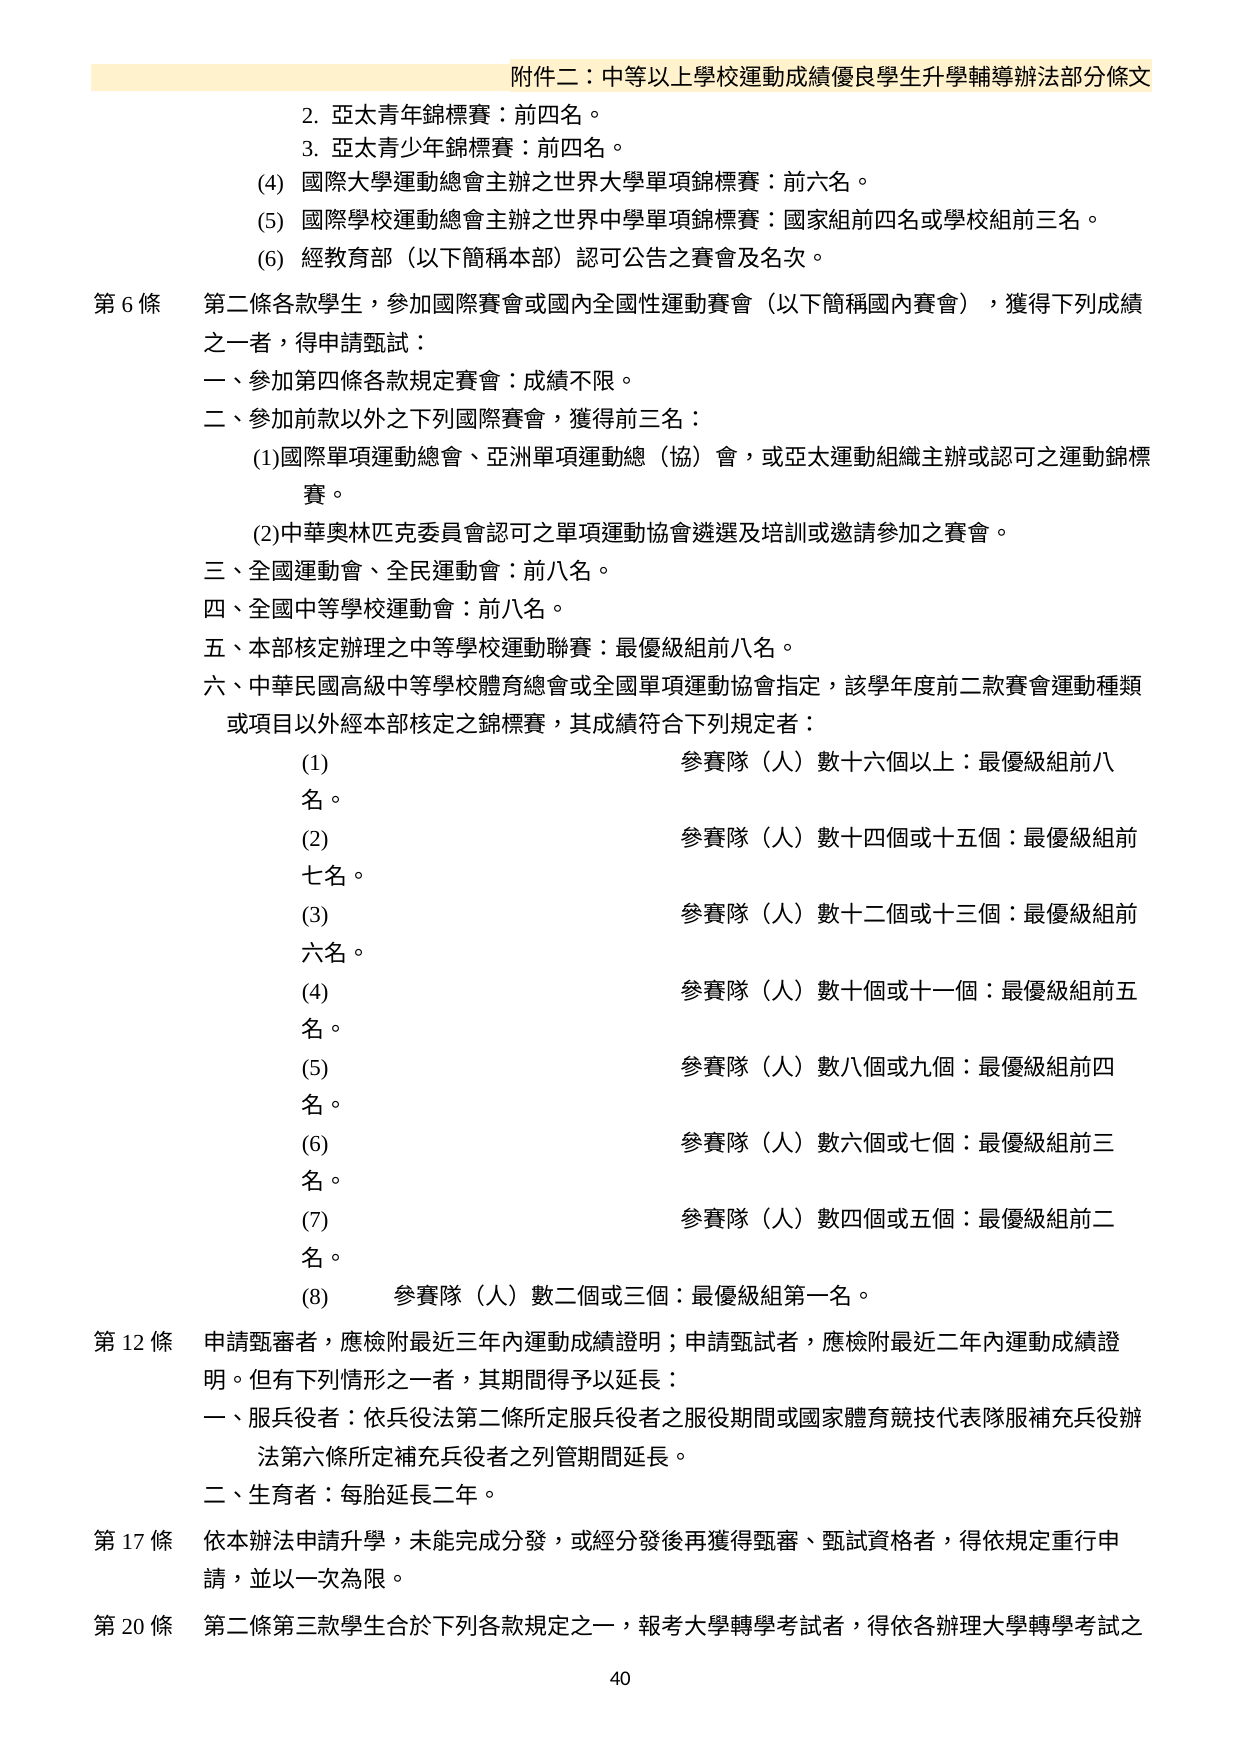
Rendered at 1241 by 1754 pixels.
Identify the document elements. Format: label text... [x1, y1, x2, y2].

table_cell [89, 93, 198, 282]
table_cell 第 6 條 [89, 282, 198, 1319]
table_cell 申請甄審者，應檢附最近三年內運動成績證明；申請甄試者，應檢附最近二年內運動成績證明。但有下列情形之一者，其期間得予以延長： 一、服兵役者：依兵役法第二條所定服兵役者之服役期間或國家體育競技代表隊服補充兵役辦法第六條所定補充兵役者之列管期間延長。 二、生育者：每胎延長二年。 [198, 1319, 1160, 1518]
table_cell 第二條第三款學生合於下列各款規定之一，報考大學轉學考試者，得依各辦理大學轉學考試之 [198, 1603, 1160, 1648]
table_cell 第 17 條 [89, 1518, 198, 1603]
table_cell 第 20 條 [89, 1603, 198, 1648]
table_cell 第二條各款學生，參加國際賽會或國內全國性運動賽會（以下簡稱國內賽會），獲得下列成績之一者，得申請甄試： 一、參加第四條各款規定賽會：成績不限。 二、參加前款以外之下列國際賽會，獲得前三名： 國際單項運動總會、亞洲單項運動總（協）會，或亞太運動組織主辦或認可之運動錦標賽。 中華奧林匹克委員會認可之單項運動協會遴選及培訓或邀請參加之賽會。 三、全國運動會、全民運動會：前八名。 四、全國中等學校運動會：前八名。 五、本部核定辦理之中等學校運動聯賽：最優級組前八名。 六、中華民國高級中等學校體育總會或全國單項運動協會指定，該學年度前二款賽會運動種類 或項目以外經本部核定之錦標賽，其成績符合下列規定者： 參賽隊（人）數十六個以上：最優級組前八名。 參賽隊（人）數十四個或十五個：最優級組前七名。 參賽隊（人）數十二個或十三個：最優級組前六名。 參賽隊（人）數十個或十一個：最優級組前五名。 參賽隊（人）數八個或九個：最優級組前四名。 參賽隊（人）數六個或七個：最優級組前三名。 參賽隊（人）數四個或五個：最優級組前二名。 參賽隊（人）數二個或三個：最優級組第一名。 [198, 282, 1160, 1319]
table_cell 依本辦法申請升學，未能完成分發，或經分發後再獲得甄審、甄試資格者，得依規定重行申請，並以一次為限。 [198, 1518, 1160, 1603]
table_cell 第二條各款所定學生，依國家代表隊教練與選手選拔培訓及參賽處理辦法規定，代表國家參加國際運動賽會（以下簡稱國際賽會），獲得下列成績之一者，得申請甄審： 一、奧林匹克運動會（以下簡稱奧運）：成績不限。 二、亞洲運動會（以下簡稱亞運）：奧運種類前八名，非奧運種類前六名。 三、世界大學運動會：前六名。 四、世界運動會：前六名。 五、青年奧林匹克運動會：前六名。 六、亞洲青年運動會：前四名。 七、東亞青年運動會：前三名。 八、國際單項運動總會主辦之下列正式賽會： 世界錦標（盃）賽：奧運種類前八名，非奧運種類前六名。 世界青年錦標賽：前四名。 世界青少年錦標賽：前四名。 九、亞洲單項運動總（協）會主辦之下列正式賽會： 亞洲錦標（盃）賽：前四名。 亞洲青年錦標賽：前四名。 亞洲青少年錦標賽：前四名。 十、其他賽會名稱及名次： 世界中學生運動會：前四名。 亞洲室內及武藝運動會、亞洲沙灘運動會：前三名。 亞洲及太平洋（以下簡稱亞太）運動組織主辦之下列正式賽會： 亞太錦標（盃）賽：前四名。 亞太青年錦標賽：前四名。 亞太青少年錦標賽：前四名。 國際大學運動總會主辦之世界大學單項錦標賽：前六名。 國際學校運動總會主辦之世界中學單項錦標賽：國家組前四名或學校組前三名。 經教育部（以下簡稱本部）認可公告之賽會及名次。 [198, 93, 1160, 282]
table_cell 第 12 條 [89, 1319, 198, 1518]
